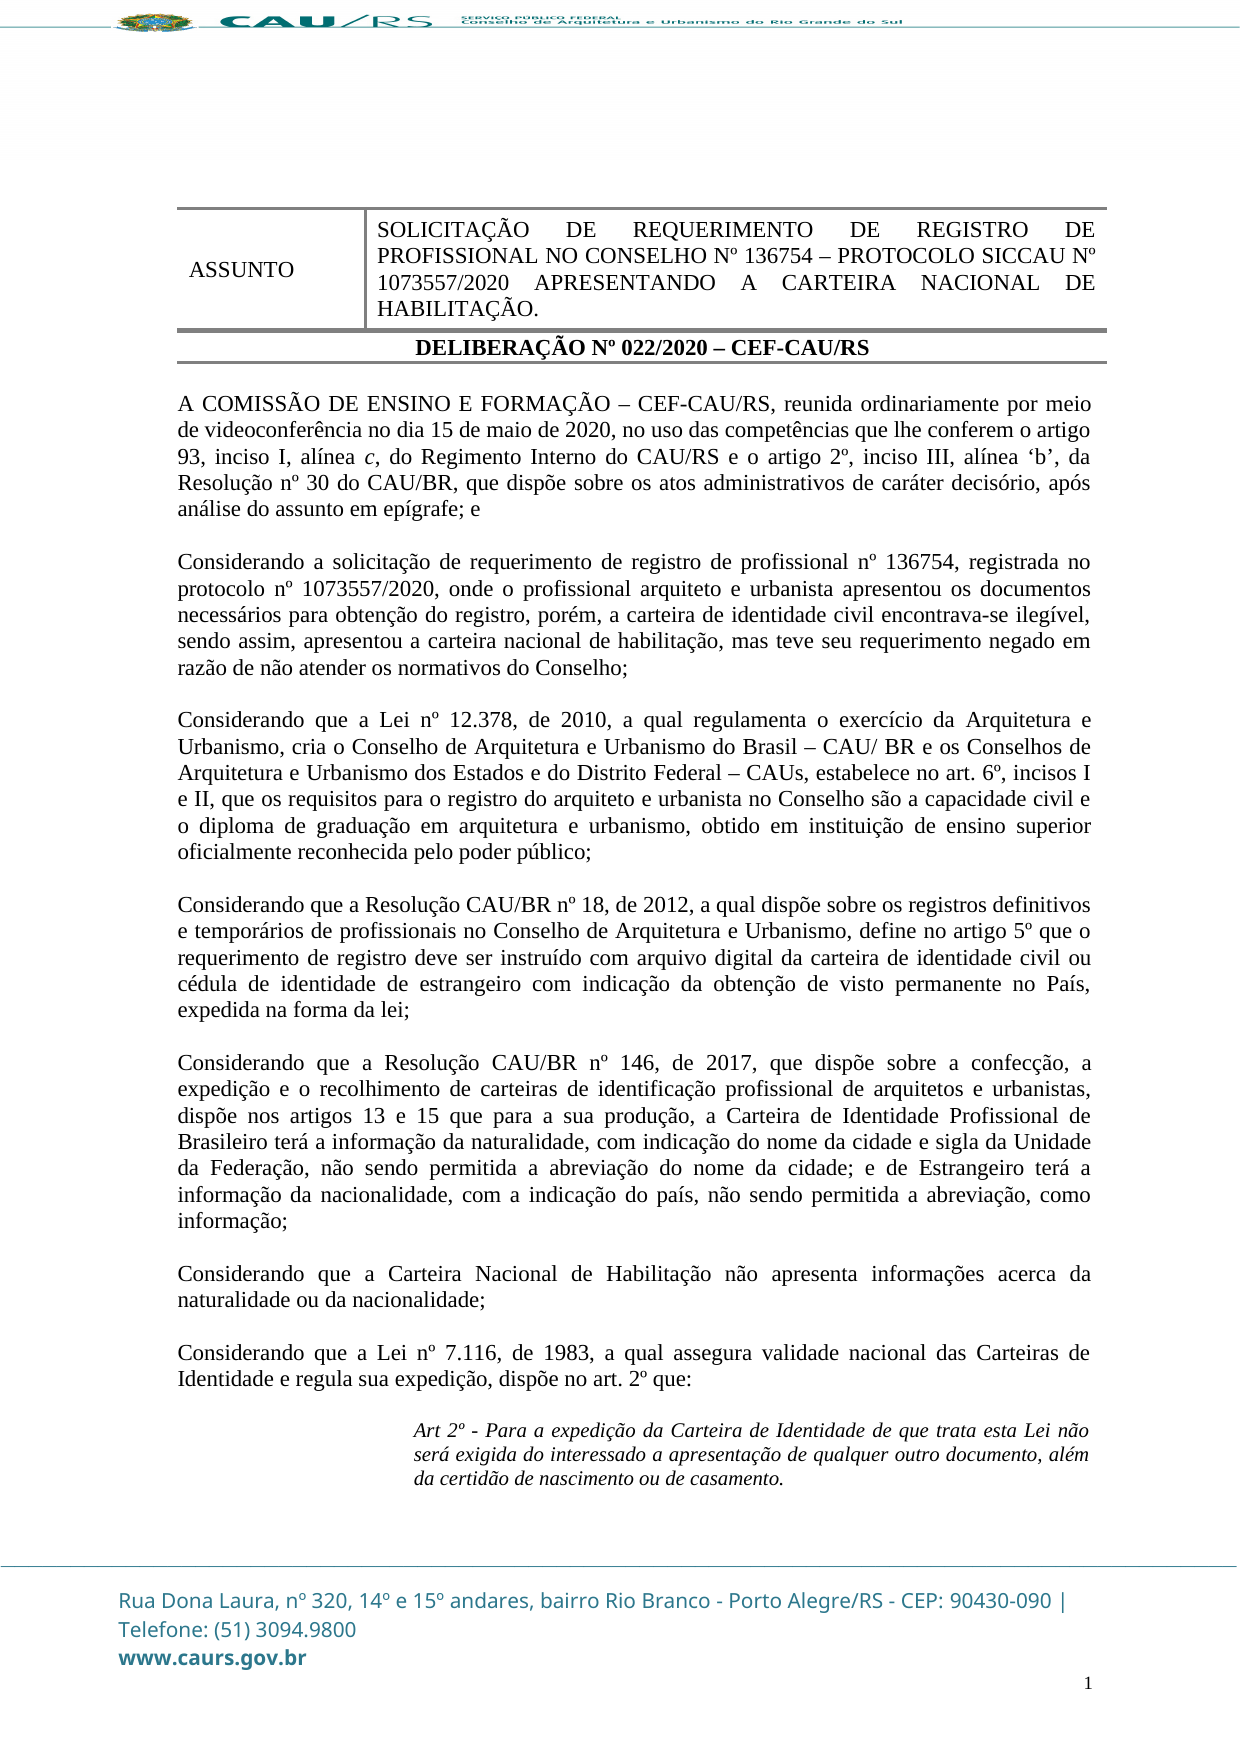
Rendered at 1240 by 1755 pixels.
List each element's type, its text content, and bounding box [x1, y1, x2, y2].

text Considerando que a Lei nº 7.116, de 1983, a qual assegura validade nacional das Carteiras de Identidade e regula sua expedição, dispõe no art. 2º que: [177, 1339, 1092, 1392]
text A COMISSÃO DE ENSINO E FORMAÇÃO – CEF-CAU/RS, reunida ordinariamente por meio de videoconferência no dia 15 de maio de 2020, no uso das competências que lhe conferem o artigo 93, inciso I, alínea c, do Regimento Interno do CAU/RS e o artigo 2º, inciso III, alínea ‘b’, da Resolução nº 30 do CAU/BR, que dispõe sobre os atos administrativos de caráter decisório, após análise do assunto em epígrafe; e [177, 390, 1092, 522]
text Considerando que a Carteira Nacional de Habilitação não apresenta informações acerca da naturalidade ou da nacionalidade; [177, 1260, 1092, 1312]
table_header ASSUNTO [177, 210, 364, 328]
text Considerando que a Resolução CAU/BR nº 146, de 2017, que dispõe sobre a confecção, a expedição e o recolhimento de carteiras de identificação profissional de arquitetos e urbanistas, dispõe nos artigos 13 e 15 que para a sua produção, a Carteira de Identidade Profissional de Brasileiro terá a informação da naturalidade, com indicação do nome da cidade e sigla da Unidade da Federação, não sendo permitida a abreviação do nome da cidade; e de Estrangeiro terá a informação da nacionalidade, com a indicação do país, não sendo permitida a abreviação, como informação; [177, 1049, 1092, 1233]
table_cell DELIBERAÇÃO Nº 022/2020 – CEF-CAU/RS [177, 333, 1107, 361]
text Considerando a solicitação de requerimento de registro de profissional nº 136754, registrada no protocolo nº 1073557/2020, onde o profissional arquiteto e urbanista apresentou os documentos necessários para obtenção do registro, porém, a carteira de identidade civil encontrava-se ilegível, sendo assim, apresentou a carteira nacional de habilitação, mas teve seu requerimento negado em razão de não atender os normativos do Conselho; [177, 548, 1092, 680]
text Considerando que a Resolução CAU/BR nº 18, de 2012, a qual dispõe sobre os registros definitivos e temporários de profissionais no Conselho de Arquitetura e Urbanismo, define no artigo 5º que o requerimento de registro deve ser instruído com arquivo digital da carteira de identidade civil ou cédula de identidade de estrangeiro com indicação da obtenção de visto permanente no País, expedida na forma da lei; [177, 891, 1092, 1023]
text Art 2º - Para a expedição da Carteira de Identidade de que trata esta Lei não será exigida do interessado a apresentação de qualquer outro documento, além da certidão de nascimento ou de casamento. [413, 1418, 1092, 1490]
table_header SOLICITAÇÃO DE REQUERIMENTO DE REGISTRO DE PROFISSIONAL NO CONSELHO Nº 136754 – PROTOCOLO SICCAU Nº 1073557/2020 APRESENTANDO A CARTEIRA NACIONAL DE HABILITAÇÃO. [367, 210, 1107, 328]
text Considerando que a Lei nº 12.378, de 2010, a qual regulamenta o exercício da Arquitetura e Urbanismo, cria o Conselho de Arquitetura e Urbanismo do Brasil – CAU/ BR e os Conselhos de Arquitetura e Urbanismo dos Estados e do Distrito Federal – CAUs, estabelece no art. 6º, incisos I e II, que os requisitos para o registro do arquiteto e urbanista no Conselho são a capacidade civil e o diploma de graduação em arquitetura e urbanismo, obtido em instituição de ensino superior oficialmente reconhecida pelo poder público; [177, 706, 1092, 864]
